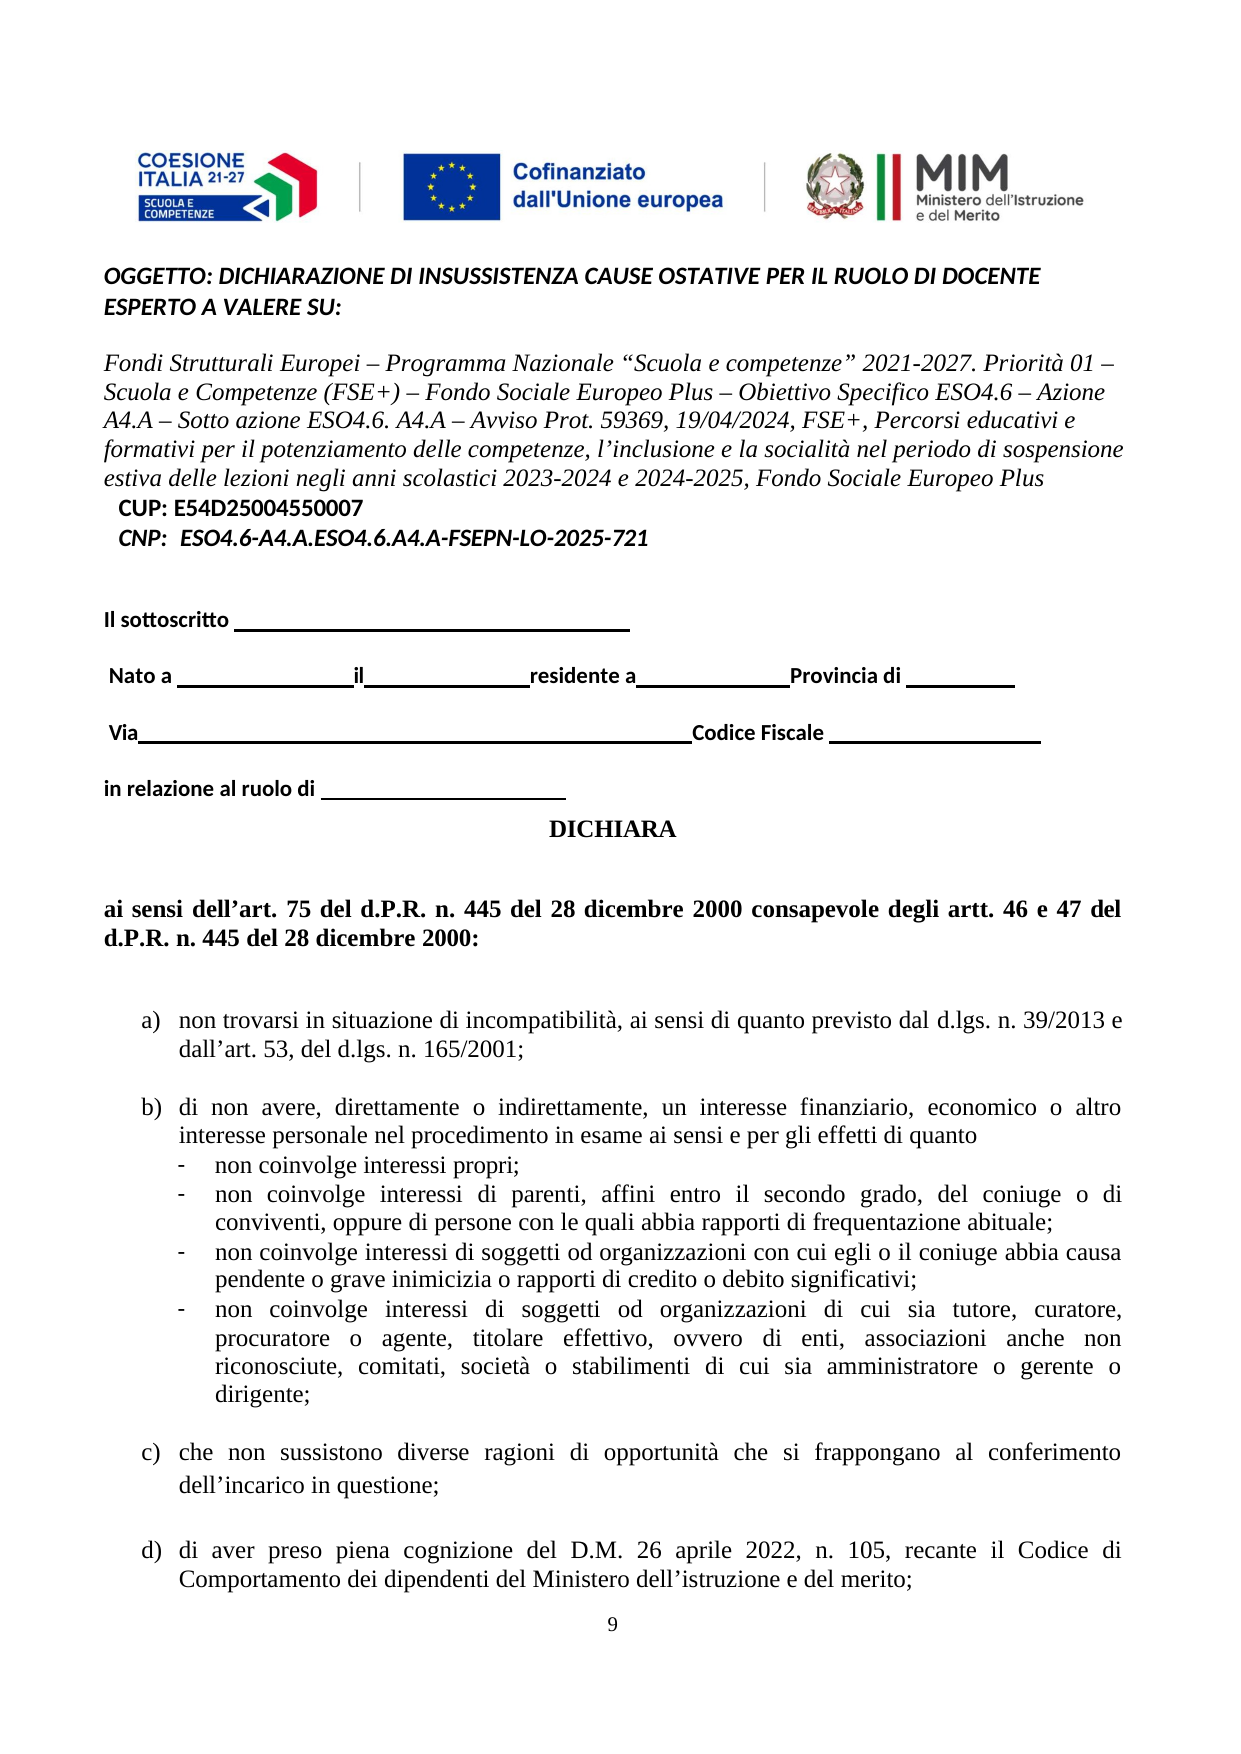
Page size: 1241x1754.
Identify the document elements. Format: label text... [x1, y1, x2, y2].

list non coinvolge interessi di soggetti od organizzazioni con cui egli o il coniuge abbia causa pendente o grave inimicizia o rapporti di credito o debito significativi; [177, 1237, 1122, 1293]
text d.P.R. n. 445 del 28 dicembre 2000: [103, 923, 1137, 952]
text Fondi Strutturali Europei – Programma Nazionale “Scuola e competenze” 2021-2027. Priorità 01 – Scuola e Competenze (FSE+) – Fondo Sociale Europeo Plus – Obiettivo Specifico ESO4.6 – Azione A4.A – Sotto azione ESO4.6. A4.A – Avviso Prot. 59369, 19/04/2024, FSE+, Percorsi educativi e formativi per il potenziamento delle competenze, l’inclusione e la socialità nel periodo di sospensione estiva delle lezioni negli anni scolastici 2023-2024 e 2024-2025, Fondo Sociale Europeo Plus [103, 348, 1127, 492]
text DICHIARA [103, 814, 1122, 843]
list non coinvolge interessi di parenti, affini entro il secondo grado, del coniuge o di conviventi, oppure di persone con le quali abbia rapporti di frequentazione abituale; [177, 1179, 1122, 1236]
text Il sottoscritto [103, 606, 1137, 633]
list non coinvolge interessi di soggetti od organizzazioni di cui sia tutore, curatore, procuratore o agente, titolare effettivo, ovvero di enti, associazioni anche non riconosciute, comitati, società o stabilimenti di cui sia amministratore o gerente o dirigente; [177, 1294, 1122, 1408]
subtitle CUP: E54D25004550007 [118, 492, 1137, 522]
text ai sensi dell’art. 75 del d.P.R. n. 445 del 28 dicembre 2000 consapevole degli artt. 46 e 47 del [103, 894, 1137, 923]
picture [134, 150, 1087, 223]
text in relazione al ruolo di [103, 774, 1137, 802]
list non trovarsi in situazione di incompatibilità, ai sensi di quanto previsto dal d.lgs. n. 39/2013 e dall’art. 53, del d.lgs. n. 165/2001; [141, 1005, 1123, 1063]
text CNP: ESO4.6-A4.A.ESO4.6.A4.A-FSEPN-LO-2025-721 [118, 522, 1137, 553]
text OGGETTO: DICHIARAZIONE DI INSUSSISTENZA CAUSE OSTATIVE PER IL RUOLO DI DOCENTE ESPERTO A VALERE SU: [103, 261, 1127, 322]
list non coinvolge interessi propri; [177, 1149, 1137, 1179]
list di non avere, direttamente o indirettamente, un interesse finanziario, economico o altro interesse personale nel procedimento in esame ai sensi e per gli effetti di quanto [141, 1092, 1122, 1149]
list di aver preso piena cognizione del D.M. 26 aprile 2022, n. 105, recante il Codice di Comportamento dei dipendenti del Ministero dell’istruzione e del merito; [141, 1536, 1122, 1593]
text Via Codice Fiscale [109, 718, 1137, 746]
list che non sussistono diverse ragioni di opportunità che si frappongano al conferimento dell’incarico in questione; [141, 1437, 1122, 1499]
text Nato a il residente a Provincia di [109, 662, 1137, 689]
